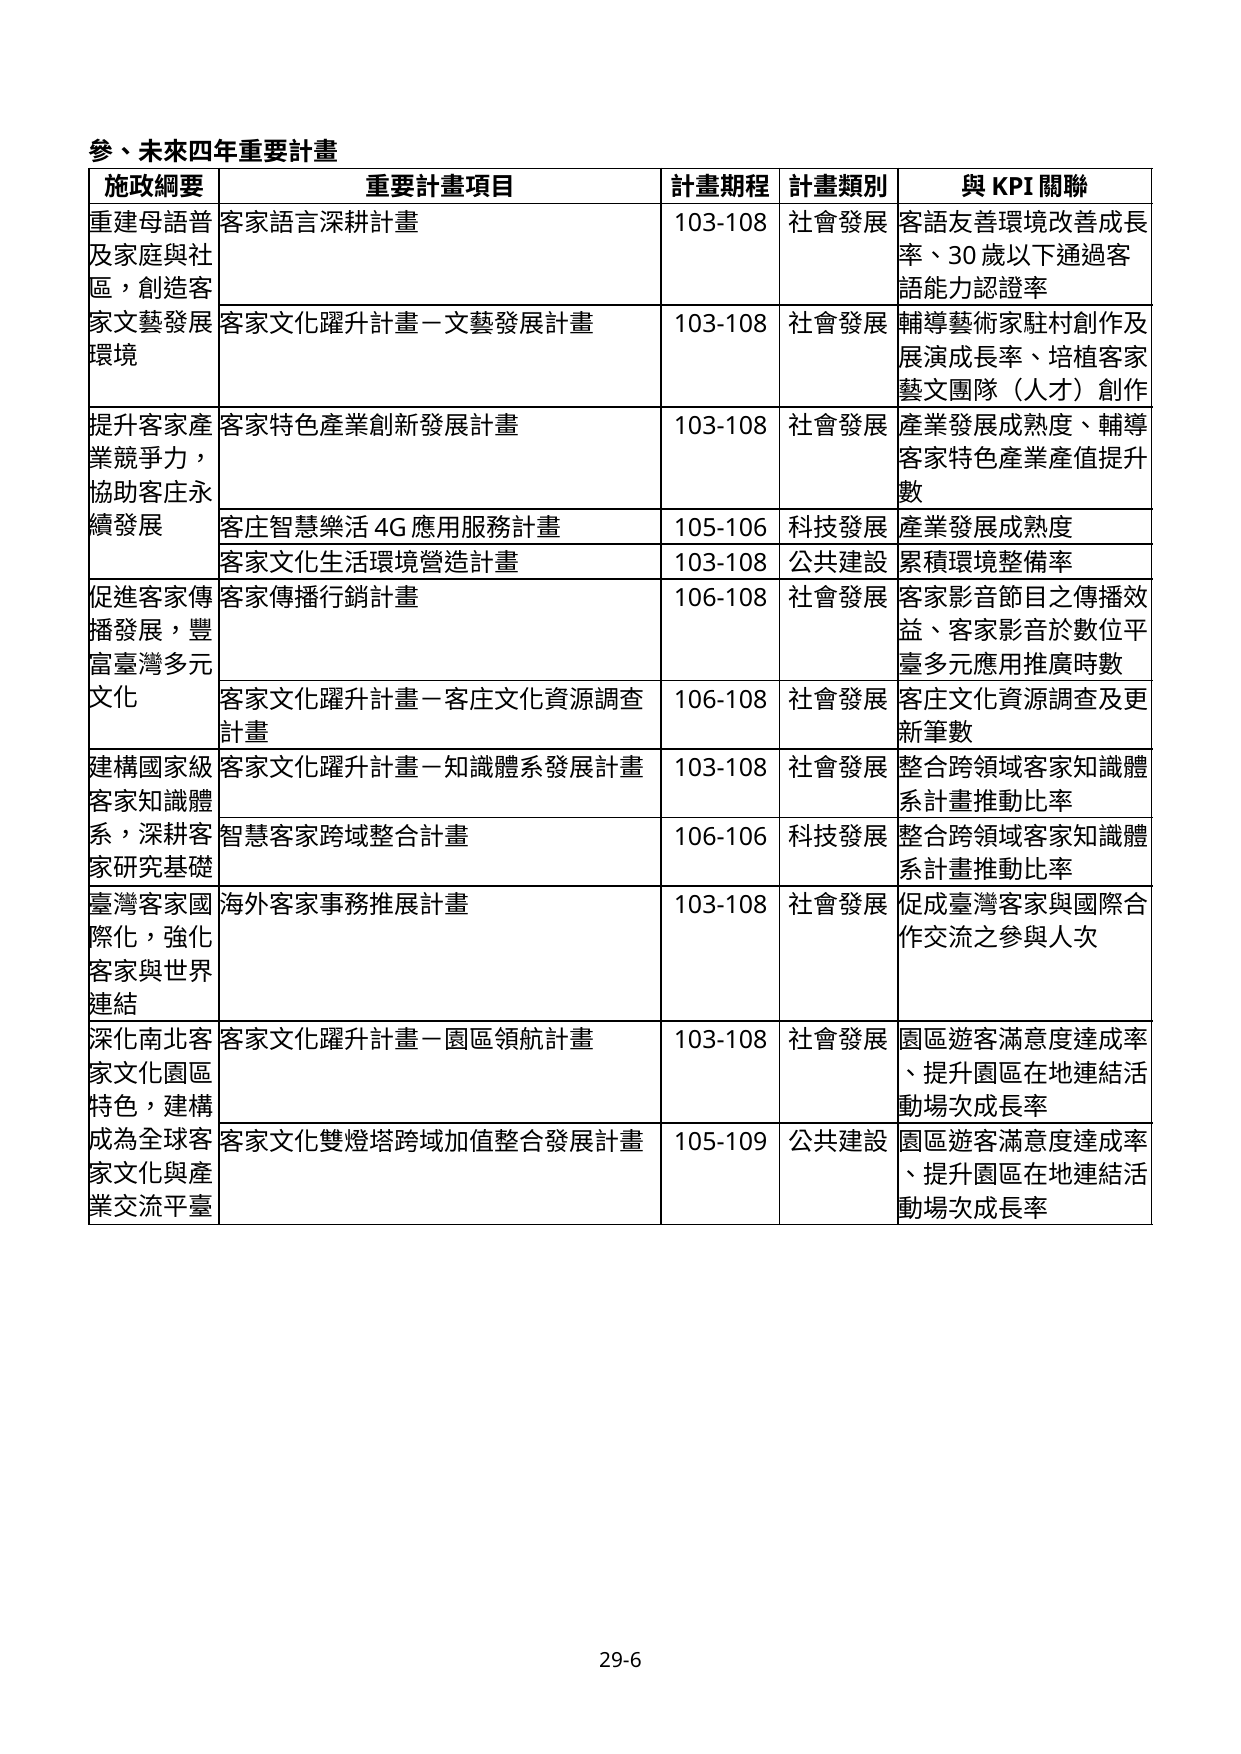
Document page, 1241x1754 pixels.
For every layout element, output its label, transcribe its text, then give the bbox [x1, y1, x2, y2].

table_cell 客家影音節目之傳播效益、客家影音於數位平臺多元應用推廣時數 [899, 580, 1151, 680]
table_cell 深化南北客家文化園區特色，建構成為全球客家文化與產業交流平臺 [90, 1022, 218, 1224]
table_cell 整合跨領域客家知識體系計畫推動比率 [899, 750, 1151, 817]
table_cell 重建母語普及家庭與社區，創造客家文藝發展環境 [90, 204, 218, 406]
table_cell 103-108 [662, 204, 779, 304]
table_cell 社會發展 [780, 580, 897, 680]
table_cell 社會發展 [780, 306, 897, 406]
table_cell 103-108 [662, 306, 779, 406]
table_cell 提升客家產業競爭力，協助客庄永續發展 [90, 408, 218, 578]
table_cell 科技發展 [780, 818, 897, 885]
table_cell 103-108 [662, 408, 779, 508]
table_cell 客家文化躍升計畫－園區領航計畫 [220, 1022, 660, 1122]
table_cell 園區遊客滿意度達成率、提升園區在地連結活動場次成長率 [899, 1124, 1151, 1224]
table_cell 輔導藝術家駐村創作及展演成長率、培植客家藝文團隊（人才）創作 [899, 306, 1151, 406]
table_cell 106-106 [662, 818, 779, 885]
table_cell 103-108 [662, 887, 779, 1020]
table_cell 產業發展成熟度 [899, 510, 1151, 543]
table_cell 海外客家事務推展計畫 [220, 887, 660, 1020]
table_cell 社會發展 [780, 750, 897, 817]
table_header 計畫期程 [662, 169, 779, 202]
table_cell 客家特色產業創新發展計畫 [220, 408, 660, 508]
table_cell 103-108 [662, 750, 779, 817]
table_cell 103-108 [662, 1022, 779, 1122]
table_cell 臺灣客家國際化，強化客家與世界連結 [90, 887, 218, 1020]
table_cell 客家文化躍升計畫－文藝發展計畫 [220, 306, 660, 406]
table_cell 社會發展 [780, 204, 897, 304]
table_header 施政綱要 [90, 169, 218, 202]
table_cell 累積環境整備率 [899, 545, 1151, 578]
table_header 重要計畫項目 [220, 169, 660, 202]
table_cell 客家文化雙燈塔跨域加值整合發展計畫 [220, 1124, 660, 1224]
text 參、未來四年重要計畫 [89, 134, 1152, 167]
table_cell 公共建設 [780, 1124, 897, 1224]
table_cell 105-106 [662, 510, 779, 543]
table_cell 客家文化躍升計畫－客庄文化資源調查計畫 [220, 681, 660, 748]
table_cell 105-109 [662, 1124, 779, 1224]
table_cell 客家傳播行銷計畫 [220, 580, 660, 680]
table_cell 客家文化生活環境營造計畫 [220, 545, 660, 578]
table_cell 促進客家傳播發展，豐富臺灣多元文化 [90, 580, 218, 748]
table_cell 整合跨領域客家知識體系計畫推動比率 [899, 818, 1151, 885]
table_cell 客家語言深耕計畫 [220, 204, 660, 304]
table_cell 智慧客家跨域整合計畫 [220, 818, 660, 885]
table_cell 科技發展 [780, 510, 897, 543]
table_cell 公共建設 [780, 545, 897, 578]
table_header 計畫類別 [780, 169, 897, 202]
table_cell 106-108 [662, 580, 779, 680]
table_cell 園區遊客滿意度達成率、提升園區在地連結活動場次成長率 [899, 1022, 1151, 1122]
table_cell 客家文化躍升計畫－知識體系發展計畫 [220, 750, 660, 817]
table_cell 客庄智慧樂活4G應用服務計畫 [220, 510, 660, 543]
table_header 與KPI關聯 [899, 169, 1151, 202]
table_cell 106-108 [662, 681, 779, 748]
table_cell 產業發展成熟度、輔導客家特色產業產值提升數 [899, 408, 1151, 508]
table_cell 建構國家級客家知識體系，深耕客家研究基礎 [90, 750, 218, 885]
table_cell 客庄文化資源調查及更新筆數 [899, 681, 1151, 748]
table_cell 社會發展 [780, 1022, 897, 1122]
table_cell 促成臺灣客家與國際合作交流之參與人次 [899, 887, 1151, 1020]
table_cell 社會發展 [780, 681, 897, 748]
table_cell 客語友善環境改善成長率、30歲以下通過客語能力認證率 [899, 204, 1151, 304]
table_cell 103-108 [662, 545, 779, 578]
table_cell 社會發展 [780, 887, 897, 1020]
table_cell 社會發展 [780, 408, 897, 508]
